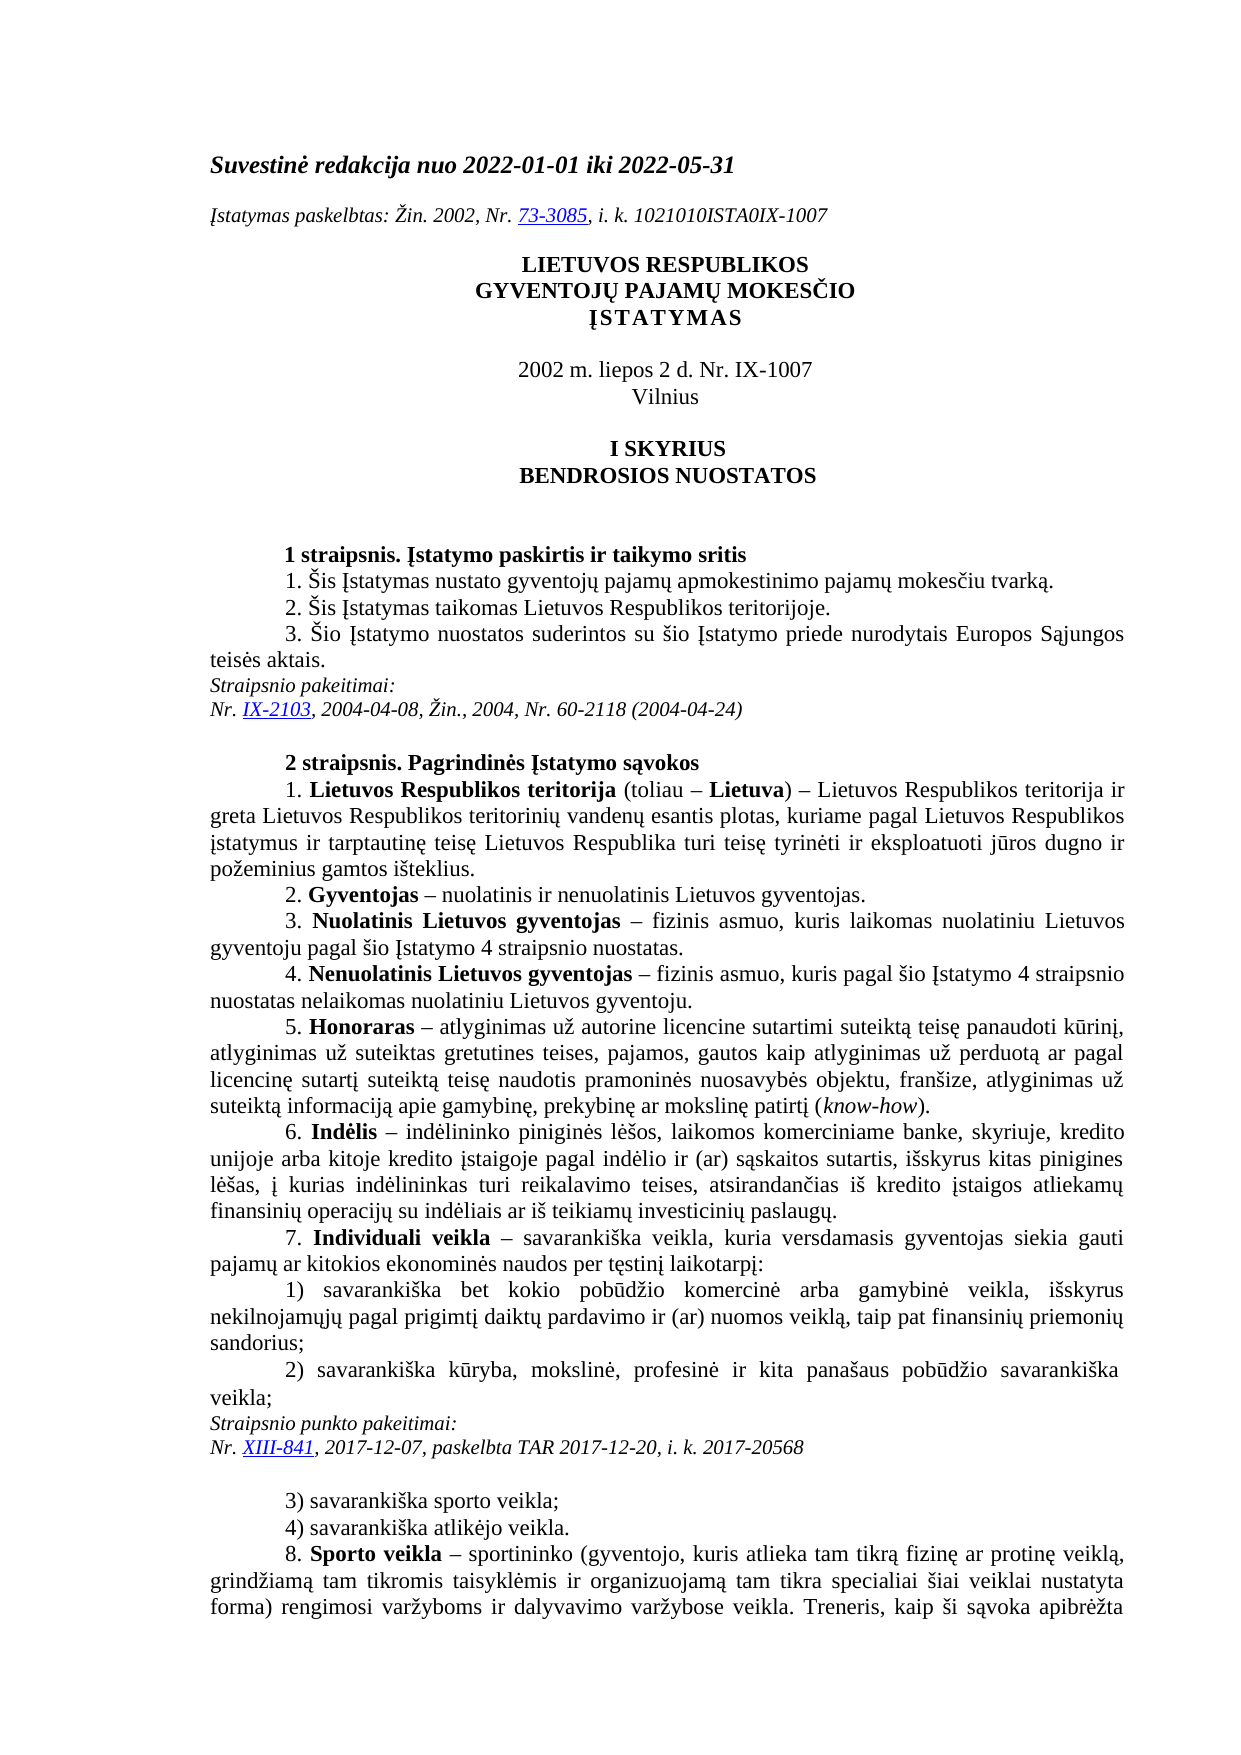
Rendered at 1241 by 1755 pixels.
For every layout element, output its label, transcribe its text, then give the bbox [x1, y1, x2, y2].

text Įstatymas paskelbtas: Žin. 2002, Nr. 73-3085, i. k. 1021010ISTA0IX-1007 [210, 203, 1120, 227]
text 4) savarankiška atlikėjo veikla. [210, 1514, 1126, 1540]
text BENDROSIOS NUOSTATOS [210, 462, 1126, 488]
text Suvestinė redakcija nuo 2022-01-01 iki 2022-05-31 [210, 150, 1120, 179]
text 2002 m. liepos 2 d. Nr. IX-1007 Vilnius [210, 356, 1120, 409]
text 3. Nuolatinis Lietuvos gyventojas – fizinis asmuo, kuris laikomas nuolatiniu Lietuvos gyventoju pagal šio Įstatymo 4 straipsnio nuostatas. [210, 908, 1126, 960]
text 2) savarankiška kūryba, mokslinė, profesinė ir kita panašaus pobūdžio savarankiška veikla; [210, 1356, 1120, 1411]
text Straipsnio punkto pakeitimai: [210, 1411, 1120, 1435]
text 8. Sporto veikla – sportininko (gyventojo, kuris atlieka tam tikrą fizinę ar protinę veiklą, grindžiamą tam tikromis taisyklėmis ir organizuojamą tam tikra specialiai šiai veiklai nustatyta forma) rengimosi varžyboms ir dalyvavimo varžybose veikla. Treneris, kaip ši sąvoka apibrėžta [210, 1540, 1126, 1619]
text 5. Honoraras – atlyginimas už autorine licencine sutartimi suteiktą teisę panaudoti kūrinį, atlyginimas už suteiktas gretutines teises, pajamos, gautos kaip atlyginimas už perduotą ar pagal licencinę sutartį suteiktą teisę naudotis pramoninės nuosavybės objektu, franšize, atlyginimas už suteiktą informaciją apie gamybinę, prekybinę ar mokslinę patirtį (know-how). [210, 1013, 1126, 1118]
text Straipsnio pakeitimai: [210, 673, 1126, 697]
text 1) savarankiška bet kokio pobūdžio komercinė arba gamybinė veikla, išskyrus nekilnojamųjų pagal prigimtį daiktų pardavimo ir (ar) nuomos veiklą, taip pat finansinių priemonių sandorius; [210, 1277, 1126, 1356]
text 4. Nenuolatinis Lietuvos gyventojas – fizinis asmuo, kuris pagal šio Įstatymo 4 straipsnio nuostatas nelaikomas nuolatiniu Lietuvos gyventoju. [210, 960, 1126, 1013]
text 6. Indėlis – indėlininko piniginės lėšos, laikomos komerciniame banke, skyriuje, kredito unijoje arba kitoje kredito įstaigoje pagal indėlio ir (ar) sąskaitos sutartis, išskyrus kitas pinigines lėšas, į kurias indėlininkas turi reikalavimo teises, atsirandančias iš kredito įstaigos atliekamų finansinių operacijų su indėliais ar iš teikiamų investicinių paslaugų. [210, 1118, 1126, 1224]
text 1 straipsnis. Įstatymo paskirtis ir taikymo sritis [210, 541, 1126, 567]
text Nr. XIII-841, 2017-12-07, paskelbta TAR 2017-12-20, i. k. 2017-20568 [210, 1435, 1120, 1459]
text 2 straipsnis. Pagrindinės Įstatymo sąvokos [210, 749, 1126, 776]
text 2. Gyventojas – nuolatinis ir nenuolatinis Lietuvos gyventojas. [210, 881, 1126, 908]
text I SKYRIUS [210, 435, 1126, 462]
text 3) savarankiška sporto veikla; [210, 1488, 1126, 1514]
text ĮSTATYMAS [210, 304, 1120, 330]
text Nr. IX-2103, 2004-04-08, Žin., 2004, Nr. 60-2118 (2004-04-24) [210, 697, 1126, 721]
text 7. Individuali veikla – savarankiška veikla, kuria versdamasis gyventojas siekia gauti pajamų ar kitokios ekonominės naudos per tęstinį laikotarpį: [210, 1224, 1126, 1277]
text GYVENTOJŲ PAJAMŲ MOKESČIO [210, 277, 1120, 304]
text 3. Šio Įstatymo nuostatos suderintos su šio Įstatymo priede nurodytais Europos Sąjungos teisės aktais. [210, 620, 1126, 673]
text 1. Lietuvos Respublikos teritorija (toliau – Lietuva) – Lietuvos Respublikos teritorija ir greta Lietuvos Respublikos teritorinių vandenų esantis plotas, kuriame pagal Lietuvos Respublikos įstatymus ir tarptautinę teisę Lietuvos Respublika turi teisę tyrinėti ir eksploatuoti jūros dugno ir požeminius gamtos išteklius. [210, 776, 1126, 881]
text LIETUVOS RESPUBLIKOS [210, 251, 1120, 277]
text 2. Šis Įstatymas taikomas Lietuvos Respublikos teritorijoje. [210, 593, 1126, 620]
text 1. Šis Įstatymas nustato gyventojų pajamų apmokestinimo pajamų mokesčiu tvarką. [210, 567, 1126, 593]
